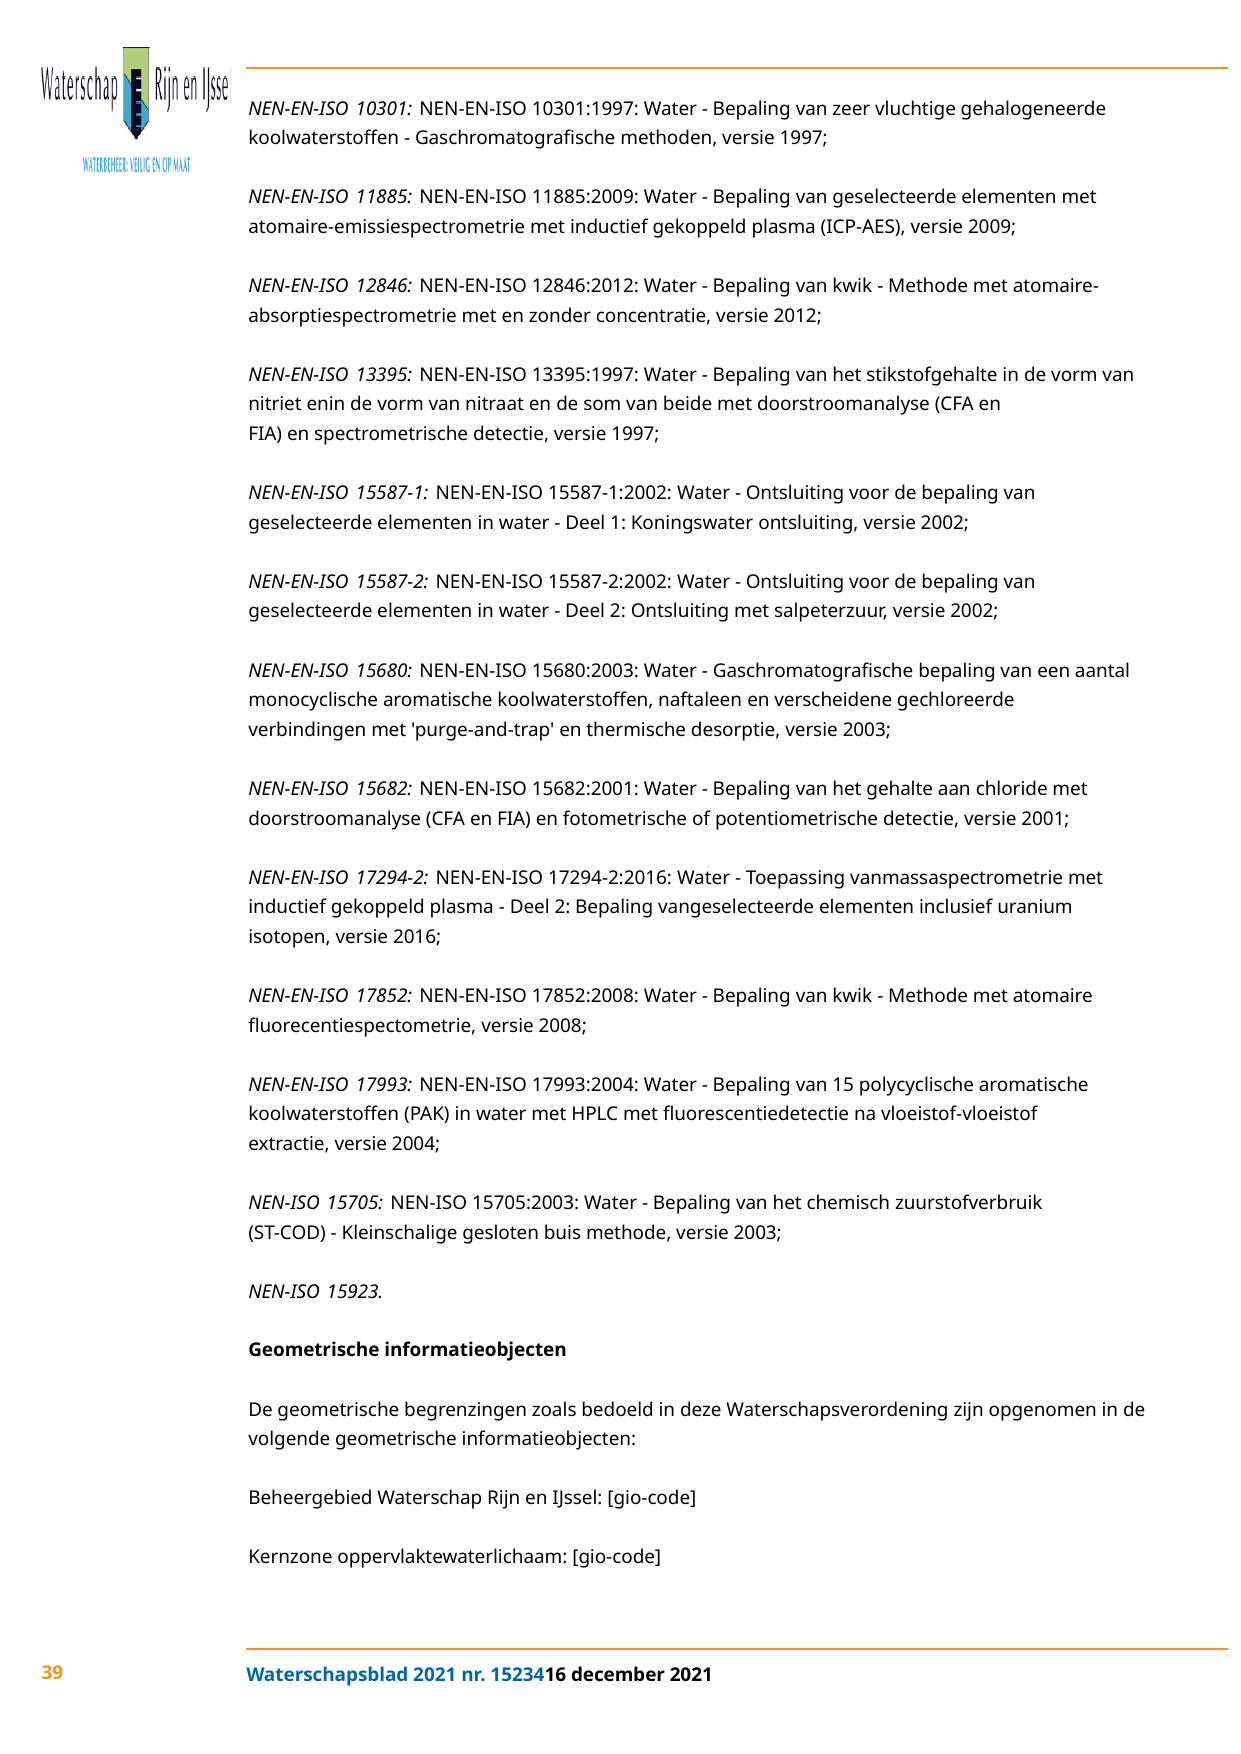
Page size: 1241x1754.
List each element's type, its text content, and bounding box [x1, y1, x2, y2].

text Kernzone oppervlaktewaterlichaam: [gio-code] [248, 1544, 1152, 1569]
picture [41, 47, 231, 172]
table_header NEN-EN-ISO 10301: NEN-EN-ISO 10301:1997: Water - Bepaling van zeer vluchtige gehalogeneerde koolwaterstoffen - Gaschromatografische methoden, versie 1997; NEN-EN-ISO 11885: NEN-EN-ISO 11885:2009: Water - Bepaling van geselecteerde elementen met atomaire-emissiespectrometrie met inductief gekoppeld plasma (ICP-AES), versie 2009; NEN-EN-ISO 12846: NEN-EN-ISO 12846:2012: Water - Bepaling van kwik - Methode met atomaire-absorptiespectrometrie met en zonder concentratie, versie 2012; NEN-EN-ISO 13395: NEN-EN-ISO 13395:1997: Water - Bepaling van het stikstofgehalte in de vorm van nitriet enin de vorm van nitraat en de som van beide met doorstroomanalyse (CFA en FIA) en spectrometrische detectie, versie 1997; NEN-EN-ISO 15587-1: NEN-EN-ISO 15587-1:2002: Water - Ontsluiting voor de bepaling van geselecteerde elementen in water - Deel 1: Koningswater ontsluiting, versie 2002; NEN-EN-ISO 15587-2: NEN-EN-ISO 15587-2:2002: Water - Ontsluiting voor de bepaling van geselecteerde elementen in water - Deel 2: Ontsluiting met salpeterzuur, versie 2002; NEN-EN-ISO 15680: NEN-EN-ISO 15680:2003: Water - Gaschromatografische bepaling van een aantal monocyclische aromatische koolwaterstoffen, naftaleen en verscheidene gechloreerde verbindingen met 'purge-and-trap' en thermische desorptie, versie 2003; NEN-EN-ISO 15682: NEN-EN-ISO 15682:2001: Water - Bepaling van het gehalte aan chloride met doorstroomanalyse (CFA en FIA) en fotometrische of potentiometrische detectie, versie 2001; NEN-EN-ISO 17294-2: NEN-EN-ISO 17294-2:2016: Water - Toepassing vanmassaspectrometrie met inductief gekoppeld plasma - Deel 2: Bepaling vangeselecteerde elementen inclusief uranium isotopen, versie 2016; NEN-EN-ISO 17852: NEN-EN-ISO 17852:2008: Water - Bepaling van kwik - Methode met atomaire fluorecentiespectometrie, versie 2008; NEN-EN-ISO 17993: NEN-EN-ISO 17993:2004: Water - Bepaling van 15 polycyclische aromatische koolwaterstoffen (PAK) in water met HPLC met fluorescentiedetectie na vloeistof-vloeistof extractie, versie 2004; NEN-ISO 15705: NEN-ISO 15705:2003: Water - Bepaling van het chemisch zuurstofverbruik (ST-COD) - Kleinschalige gesloten buis methode, versie 2003; NEN-ISO 15923. [248, 95, 1152, 1304]
text Geometrische informatieobjecten [248, 1337, 1152, 1362]
text De geometrische begrenzingen zoals bedoeld in deze Waterschapsverordening zijn opgenomen in de volgende geometrische informatieobjecten: [248, 1396, 1152, 1451]
text Beheergebied Waterschap Rijn en IJssel: [gio-code] [248, 1484, 1152, 1510]
